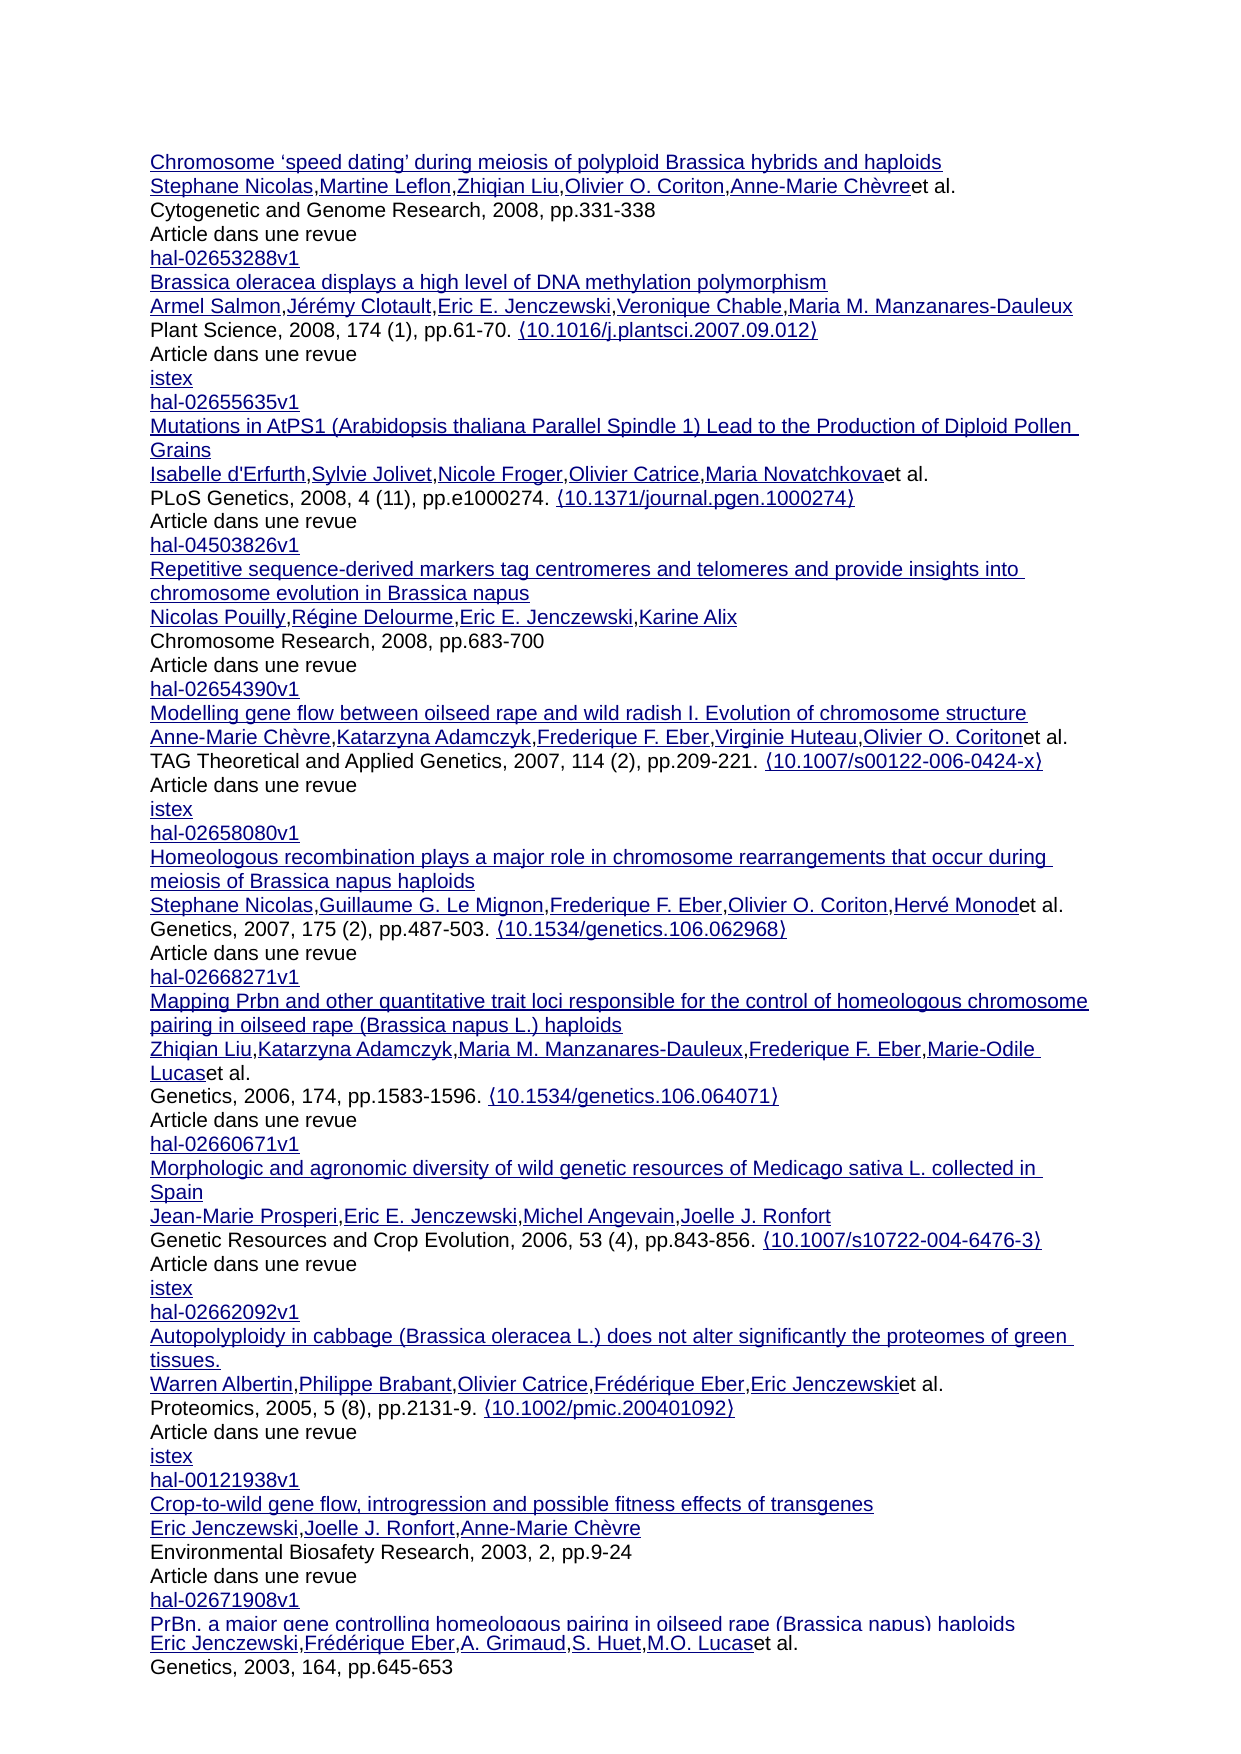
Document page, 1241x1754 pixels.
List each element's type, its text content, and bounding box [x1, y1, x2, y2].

table_cell Homeologous recombination plays a major role in chromosome rearrangements that occur during meiosis of Brassica napus haploids Stephane Nicolas,Guillaume G. Le Mignon,Frederique F. Eber,Olivier O. Coriton,Hervé Monodet al. Genetics, 2007, 175 (2), pp.487-503. ⟨10.1534/genetics.106.062968⟩ Article dans une revue hal-02668271v1 [150, 845, 1090, 988]
table_cell Mapping Prbn and other quantitative trait loci responsible for the control of homeologous chromosome pairing in oilseed rape (Brassica napus L.) haploids Zhiqian Liu,Katarzyna Adamczyk,Maria M. Manzanares-Dauleux,Frederique F. Eber,Marie-Odile Lucaset al. Genetics, 2006, 174, pp.1583-1596. ⟨10.1534/genetics.106.064071⟩ Article dans une revue hal-02660671v1 [150, 989, 1090, 1156]
table_cell Crop-to-wild gene flow, introgression and possible fitness effects of transgenes Eric Jenczewski,Joelle J. Ronfort,Anne-Marie Chèvre Environmental Biosafety Research, 2003, 2, pp.9-24 Article dans une revue hal-02671908v1 [150, 1492, 1090, 1611]
table_cell Autopolyploidy in cabbage (Brassica oleracea L.) does not alter significantly the proteomes of green tissues. Warren Albertin,Philippe Brabant,Olivier Catrice,Frédérique Eber,Eric Jenczewskiet al. Proteomics, 2005, 5 (8), pp.2131-9. ⟨10.1002/pmic.200401092⟩ Article dans une revue istex hal-00121938v1 [150, 1324, 1090, 1492]
table_cell Morphologic and agronomic diversity of wild genetic resources of Medicago sativa L. collected in Spain Jean-Marie Prosperi,Eric E. Jenczewski,Michel Angevain,Joelle J. Ronfort Genetic Resources and Crop Evolution, 2006, 53 (4), pp.843-856. ⟨10.1007/s10722-004-6476-3⟩ Article dans une revue istex hal-02662092v1 [150, 1156, 1090, 1324]
table_cell Repetitive sequence-derived markers tag centromeres and telomeres and provide insights into chromosome evolution in Brassica napus Nicolas Pouilly,Régine Delourme,Eric E. Jenczewski,Karine Alix Chromosome Research, 2008, pp.683-700 Article dans une revue hal-02654390v1 [150, 557, 1090, 701]
table_cell PrBn, a major gene controlling homeologous pairing in oilseed rape (Brassica napus) haploids Eric Jenczewski,Frédérique Eber,A. Grimaud,S. Huet,M.O. Lucaset al. Genetics, 2003, 164, pp.645-653 [150, 1611, 1090, 1679]
table_cell Modelling gene flow between oilseed rape and wild radish I. Evolution of chromosome structure Anne-Marie Chèvre,Katarzyna Adamczyk,Frederique F. Eber,Virginie Huteau,Olivier O. Coritonet al. TAG Theoretical and Applied Genetics, 2007, 114 (2), pp.209-221. ⟨10.1007/s00122-006-0424-x⟩ Article dans une revue istex hal-02658080v1 [150, 701, 1090, 845]
table_cell Mutations in AtPS1 (Arabidopsis thaliana Parallel Spindle 1) Lead to the Production of Diploid Pollen Grains Isabelle d'Erfurth,Sylvie Jolivet,Nicole Froger,Olivier Catrice,Maria Novatchkovaet al. PLoS Genetics, 2008, 4 (11), pp.e1000274. ⟨10.1371/journal.pgen.1000274⟩ Article dans une revue hal-04503826v1 [150, 414, 1090, 557]
table_cell Chromosome ‘speed dating’ during meiosis of polyploid Brassica hybrids and haploids Stephane Nicolas,Martine Leflon,Zhiqian Liu,Olivier O. Coriton,Anne-Marie Chèvreet al. Cytogenetic and Genome Research, 2008, pp.331-338 Article dans une revue hal-02653288v1 [150, 150, 1090, 270]
table_cell Brassica oleracea displays a high level of DNA methylation polymorphism Armel Salmon,Jérémy Clotault,Eric E. Jenczewski,Veronique Chable,Maria M. Manzanares-Dauleux Plant Science, 2008, 174 (1), pp.61-70. ⟨10.1016/j.plantsci.2007.09.012⟩ Article dans une revue istex hal-02655635v1 [150, 270, 1090, 413]
